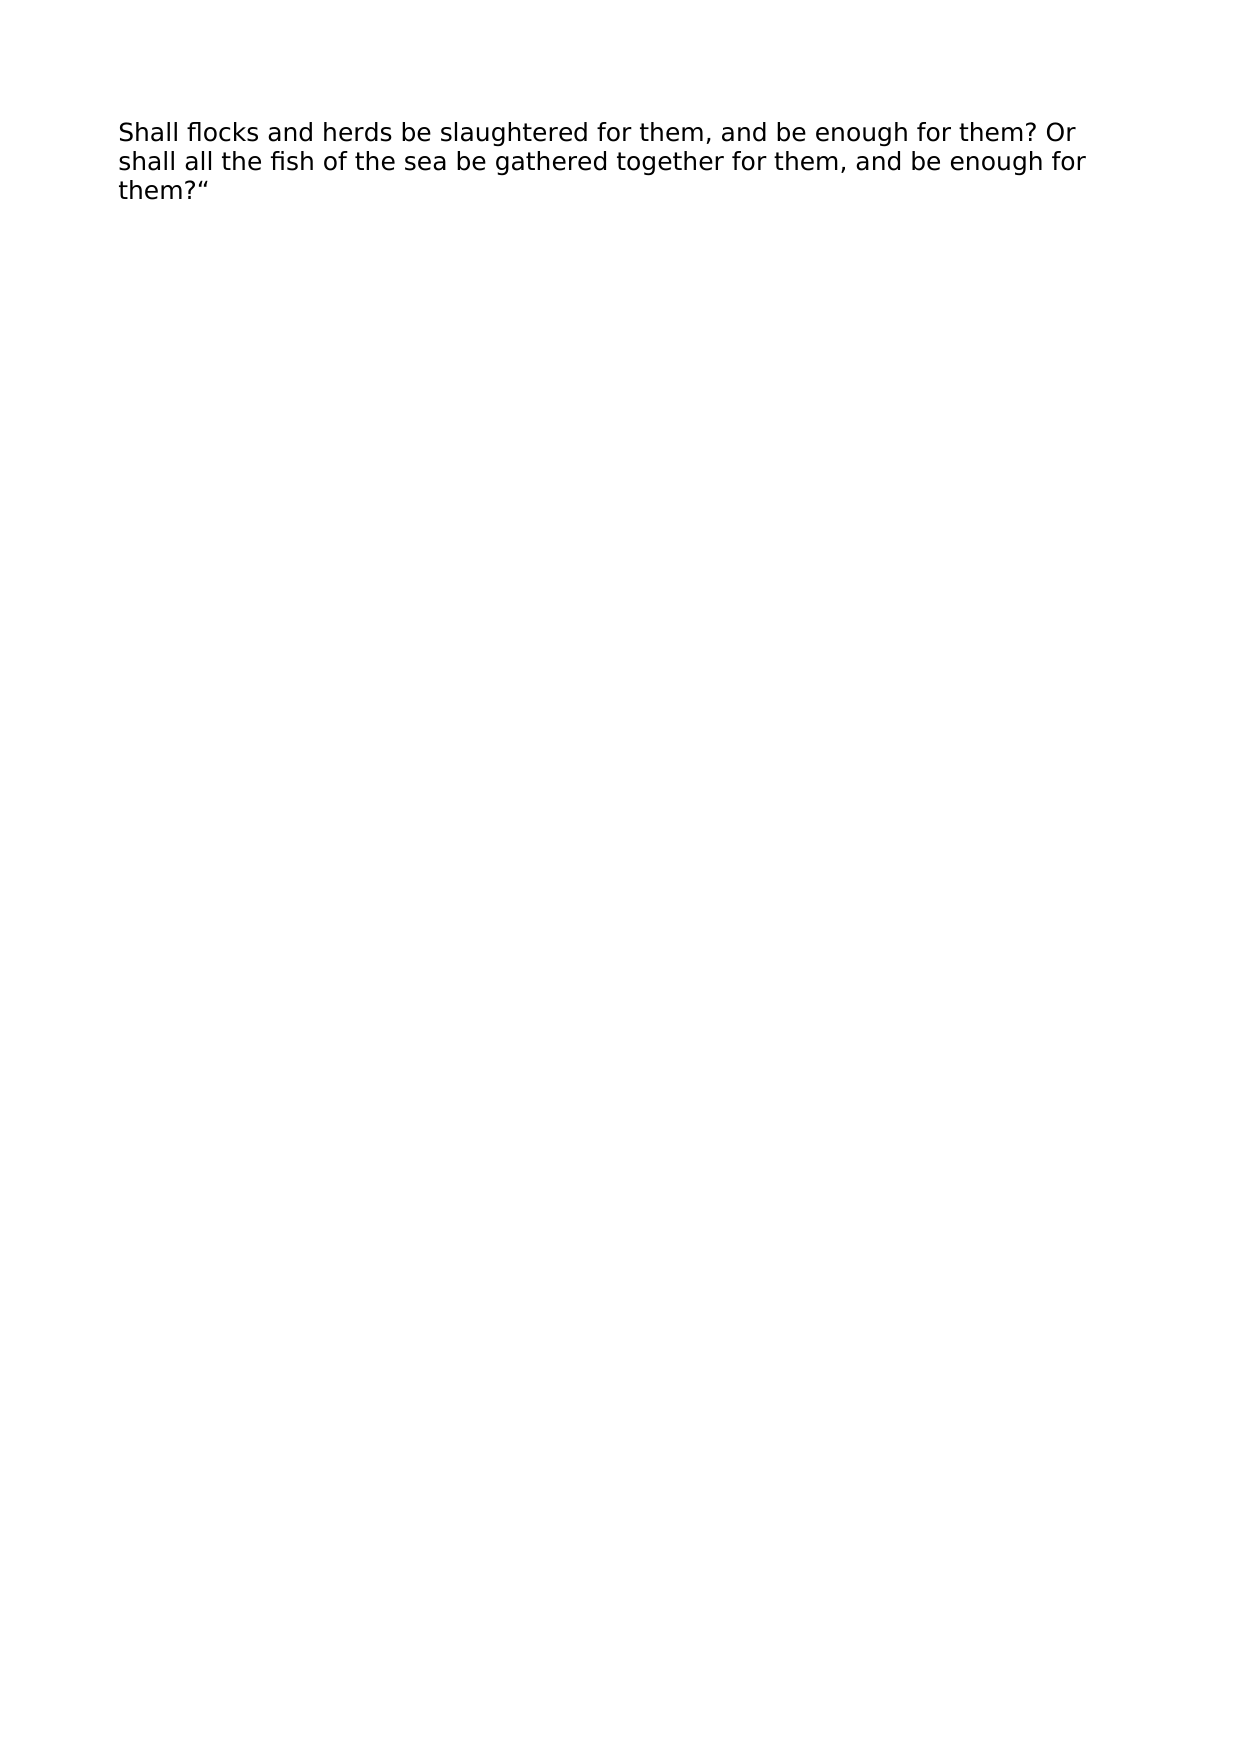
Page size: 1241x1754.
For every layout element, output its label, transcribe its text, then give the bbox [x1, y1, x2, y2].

text Shall flocks and herds be slaughtered for them, and be enough for them? Or shall all the fish of the sea be gathered together for them, and be enough for them?“ [118, 118, 1122, 206]
